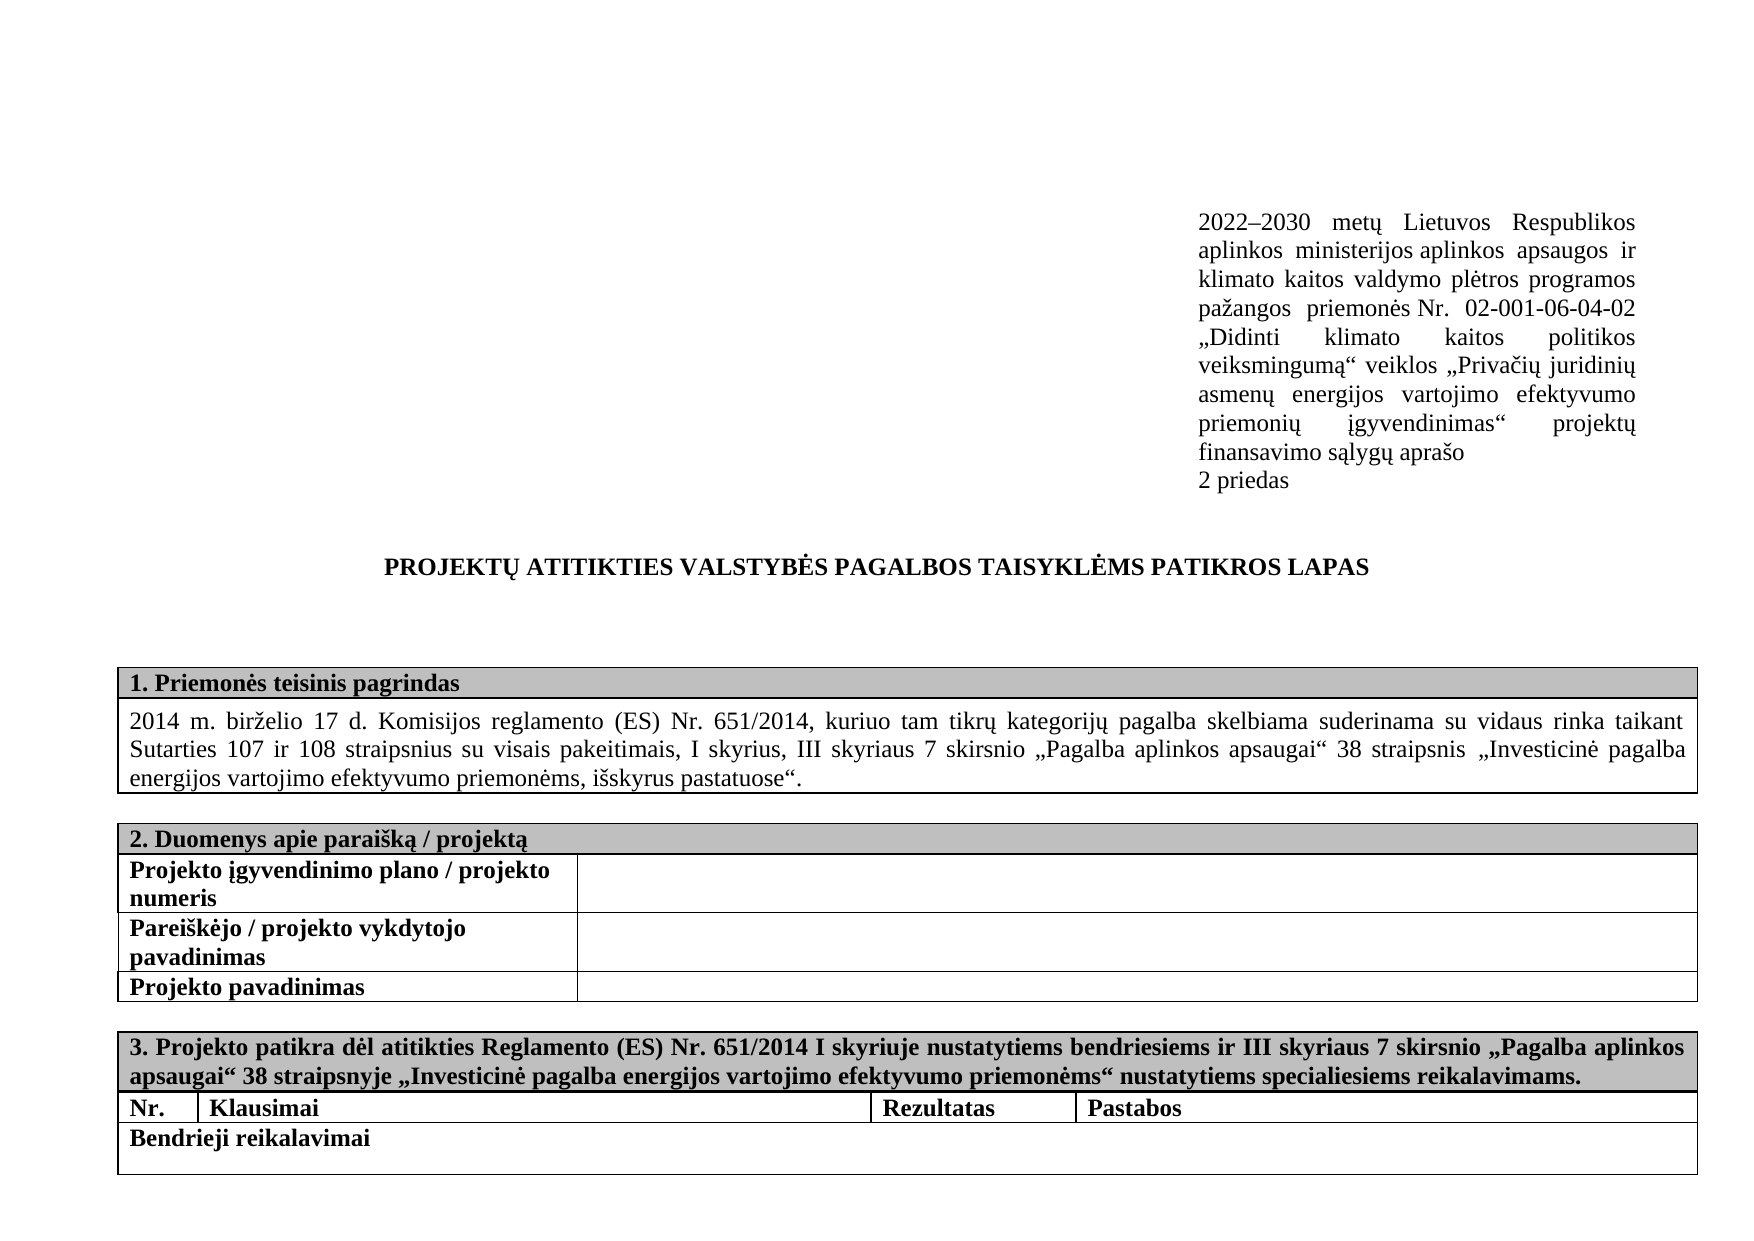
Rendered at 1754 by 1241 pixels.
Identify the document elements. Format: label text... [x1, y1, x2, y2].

table_cell Projekto įgyvendinimo plano / projekto numeris [119, 855, 577, 912]
table_cell Bendrieji reikalavimai [119, 1123, 1697, 1173]
table_header 2. Duomenys apie paraišką / projektą [119, 824, 1697, 853]
table_cell Klausimai [199, 1093, 870, 1122]
table_cell Rezultatas [872, 1093, 1075, 1122]
text 2 priedas [1137, 465, 1636, 494]
table_cell [578, 913, 1697, 971]
table_cell Pastabos [1077, 1093, 1697, 1122]
table_cell Nr. [119, 1093, 197, 1122]
table_cell Projekto pavadinimas [119, 972, 577, 1001]
table_cell [578, 855, 1697, 912]
table_cell [578, 972, 1697, 1001]
text 2022–2030 metų Lietuvos Respublikos aplinkos ministerijos aplinkos apsaugos ir klimato kaitos valdymo plėtros programos pažangos priemonės Nr. 02-001-06-04-02 „Didinti klimato kaitos politikos veiksmingumą“ veiklos „Privačių juridinių asmenų energijos vartojimo efektyvumo priemonių įgyvendinimas“ projektų finansavimo sąlygų aprašo [1198, 207, 1636, 465]
table_cell 2014 m. birželio 17 d. Komisijos reglamento (ES) Nr. 651/2014, kuriuo tam tikrų kategorijų pagalba skelbiama suderinama su vidaus rinka taikant Sutarties 107 ir 108 straipsnius su visais pakeitimais, I skyrius, III skyriaus 7 skirsnio „Pagalba aplinkos apsaugai“ 38 straipsnis „Investicinė pagalba energijos vartojimo efektyvumo priemonėms, išskyrus pastatuose“. [119, 699, 1697, 792]
table_header 1. Priemonės teisinis pagrindas [119, 668, 1697, 697]
text PROJEKTŲ ATITIKTIES VALSTYBĖS PAGALBOS TAISYKLĖMS PATIKROS LAPAS [118, 552, 1636, 580]
table_header 3. Projekto patikra dėl atitikties Reglamento (ES) Nr. 651/2014 I skyriuje nustatytiems bendriesiems ir III skyriaus 7 skirsnio „Pagalba aplinkos apsaugai“ 38 straipsnyje „Investicinė pagalba energijos vartojimo efektyvumo priemonėms“ nustatytiems specialiesiems reikalavimams. [119, 1033, 1697, 1090]
table_cell Pareiškėjo / projekto vykdytojo pavadinimas [119, 913, 577, 971]
